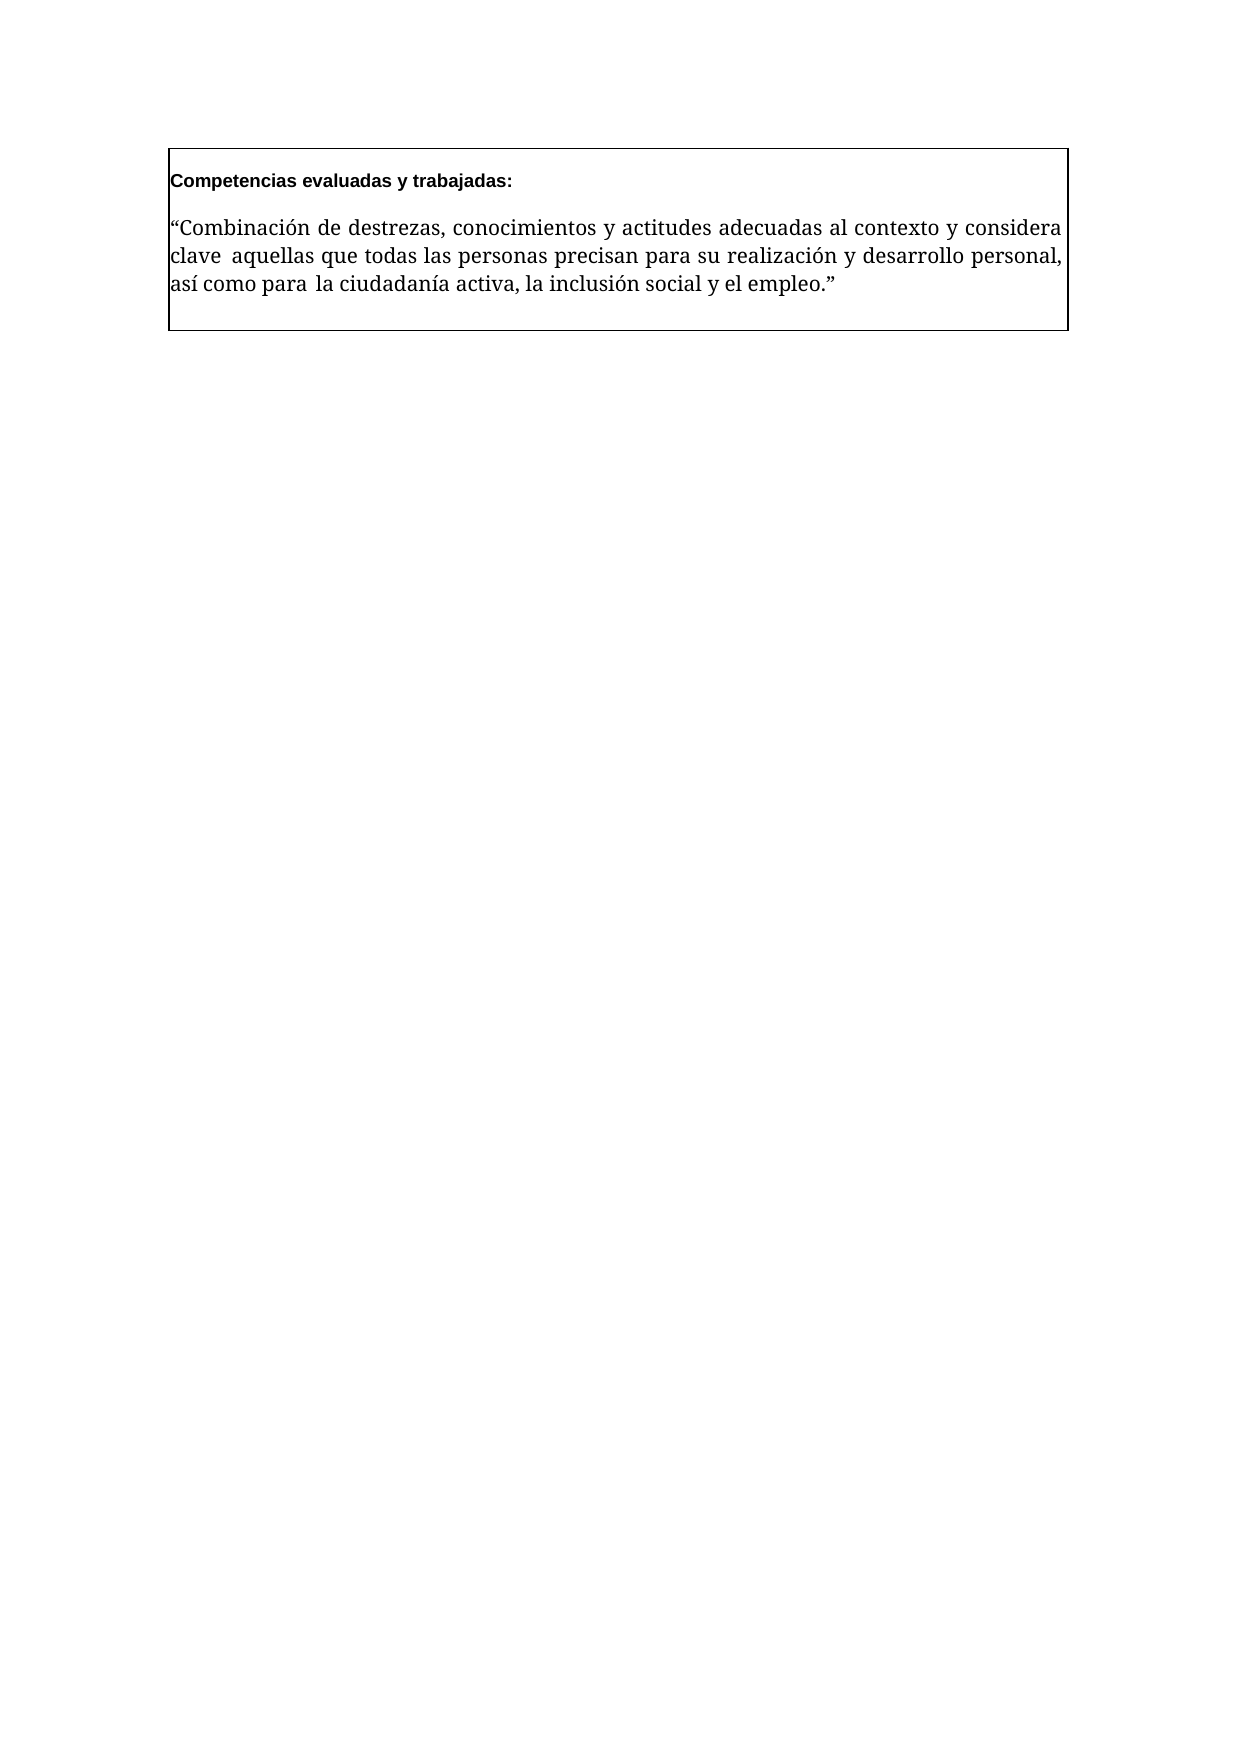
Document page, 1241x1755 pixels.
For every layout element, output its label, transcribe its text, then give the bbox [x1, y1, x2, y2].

text “Combinación de destrezas, conocimientos y actitudes adecuadas al contexto y considera clave aquellas que todas las personas precisan para su realización y desarrollo personal, así como para la ciudadanía activa, la inclusión social y el empleo.” [170, 213, 1062, 298]
text Competencias evaluadas y trabajadas: [170, 170, 1067, 192]
